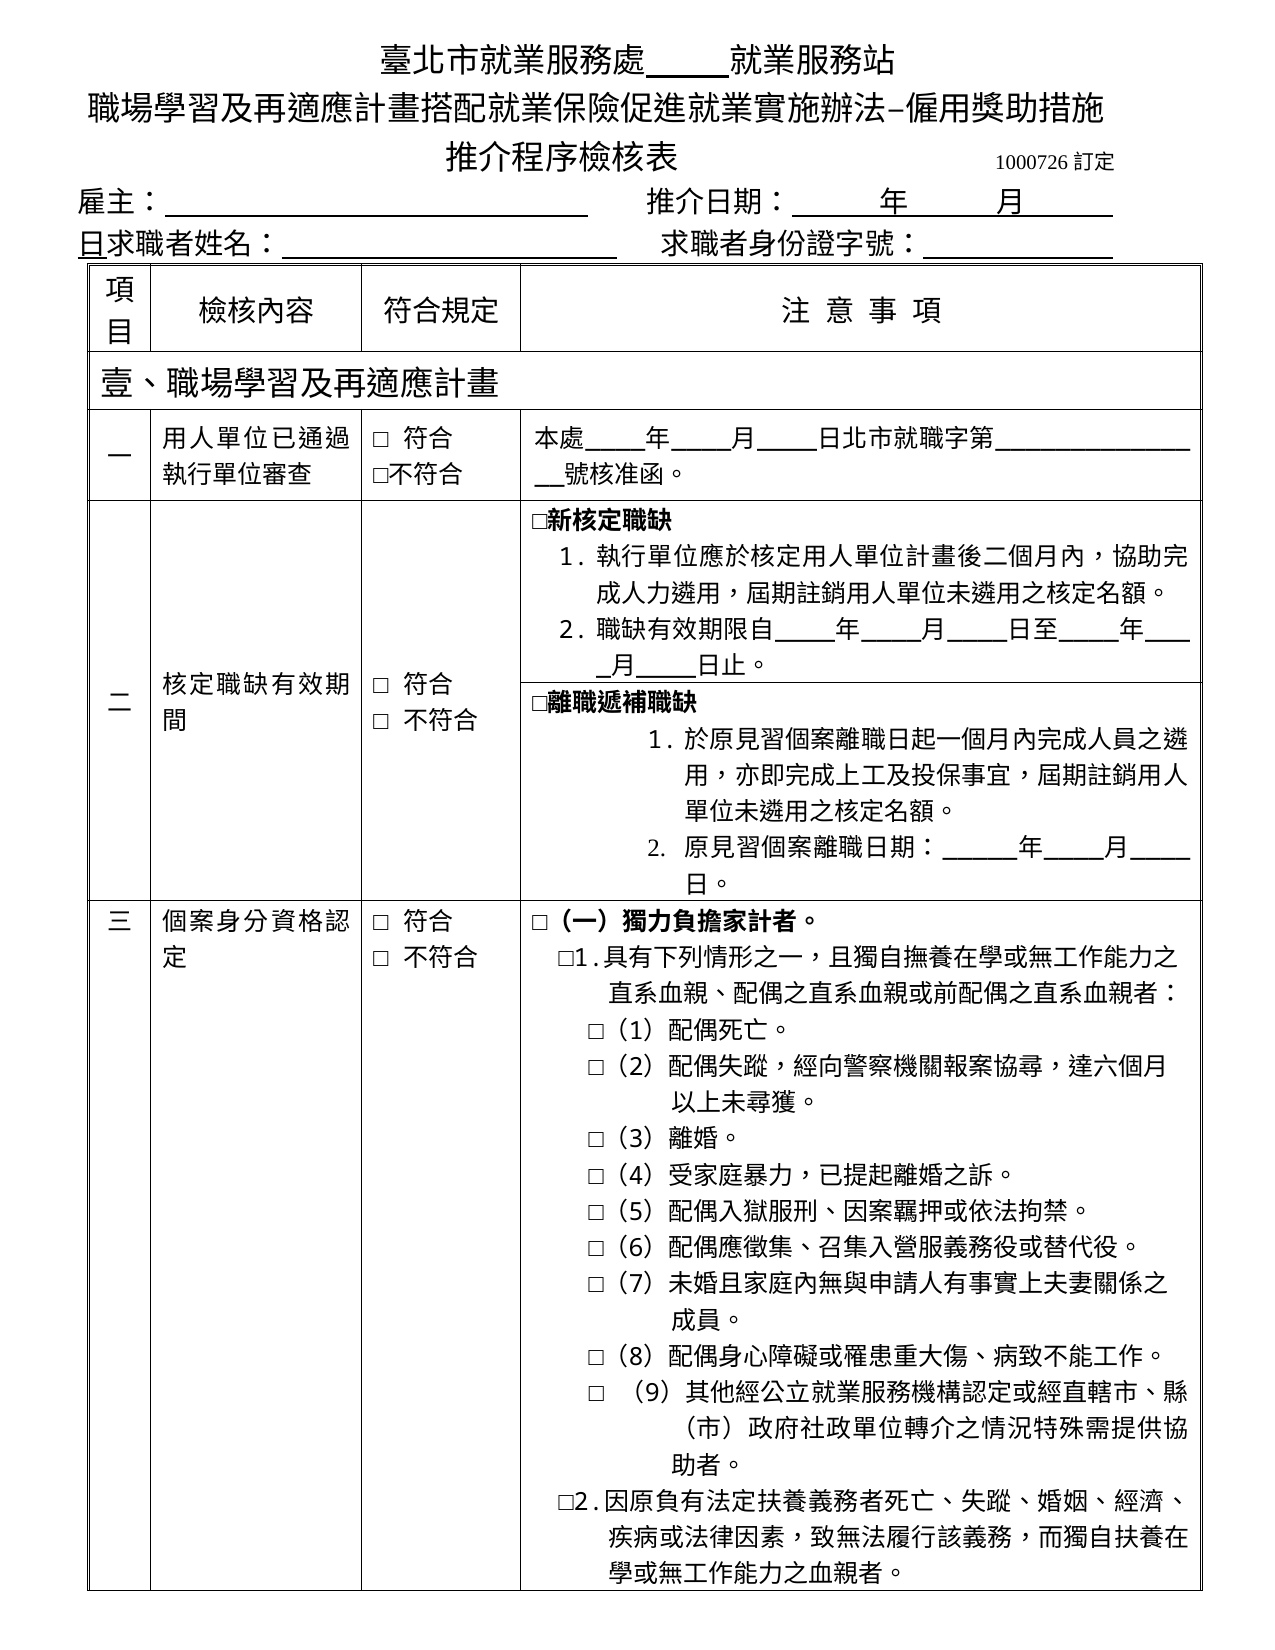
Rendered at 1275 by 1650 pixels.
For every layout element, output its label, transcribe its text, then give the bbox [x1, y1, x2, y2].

text 雇主： 推介日期： 年 月 日求職者姓名： 求職者身份證字號： [77, 179, 1114, 263]
table_cell 用人單位已通過執行單位審查 [151, 410, 361, 499]
table_cell □新核定職缺 執行單位應於核定用人單位計畫後二個月內，協助完成人力遴用，屆期註銷用人單位未遴用之核定名額。 職缺有效期限自____年____月____日至____年____月____日止。 [521, 501, 1200, 682]
text 推介程序檢核表 1000726 訂定 [77, 130, 1114, 179]
table_header 檢核內容 [151, 266, 361, 351]
table_cell 壹、職場學習及再適應計畫 [90, 352, 1200, 409]
table_header 注 意 事 項 [521, 266, 1200, 351]
table_cell 一 [90, 410, 150, 499]
table_cell 個案身分資格認定 [151, 901, 361, 1590]
table_cell 符合 不符合 [362, 501, 520, 900]
text 臺北市就業服務處 就業服務站 [177, 34, 1098, 82]
table_cell 二 [90, 501, 150, 900]
table_cell 三 [90, 901, 150, 1590]
table_cell □離職遞補職缺 於原見習個案離職日起一個月內完成人員之遴用，亦即完成上工及投保事宜，屆期註銷用人單位未遴用之核定名額。 原見習個案離職日期：_____年____月____日。 [521, 683, 1200, 900]
table_header 符合規定 [362, 266, 520, 351]
table_cell 符合 □不符合 [362, 410, 520, 499]
table_cell 本處____年____月____日北市就職字第_______________號核准函。 [521, 410, 1200, 499]
table_cell 核定職缺有效期間 [151, 501, 361, 900]
table_cell □（一）獨力負擔家計者。 □1.具有下列情形之一，且獨自撫養在學或無工作能力之直系血親、配偶之直系血親或前配偶之直系血親者： □（1）配偶死亡。 □（2）配偶失蹤，經向警察機關報案協尋，達六個月以上未尋獲。 □（3）離婚。 □（4）受家庭暴力，已提起離婚之訴。 □（5）配偶入獄服刑、因案羈押或依法拘禁。 □（6）配偶應徵集、召集入營服義務役或替代役。 □（7）未婚且家庭內無與申請人有事實上夫妻關係之成員。 □（8）配偶身心障礙或罹患重大傷、病致不能工作。 □ （9）其他經公立就業服務機構認定或經直轄市、縣（市）政府社政單位轉介之情況特殊需提供協助者。 □2.因原負有法定扶養義務者死亡、失蹤、婚姻、經濟、疾病或法律因素，致無法履行該義務，而獨自扶養在學或無工作能力之血親者。 [521, 901, 1200, 1590]
table_header 項目 [90, 266, 150, 351]
text 職場學習及再適應計畫搭配就業保險促進就業實施辦法–僱用獎助措施 [77, 82, 1114, 130]
table_cell 符合 不符合 [362, 901, 520, 1590]
